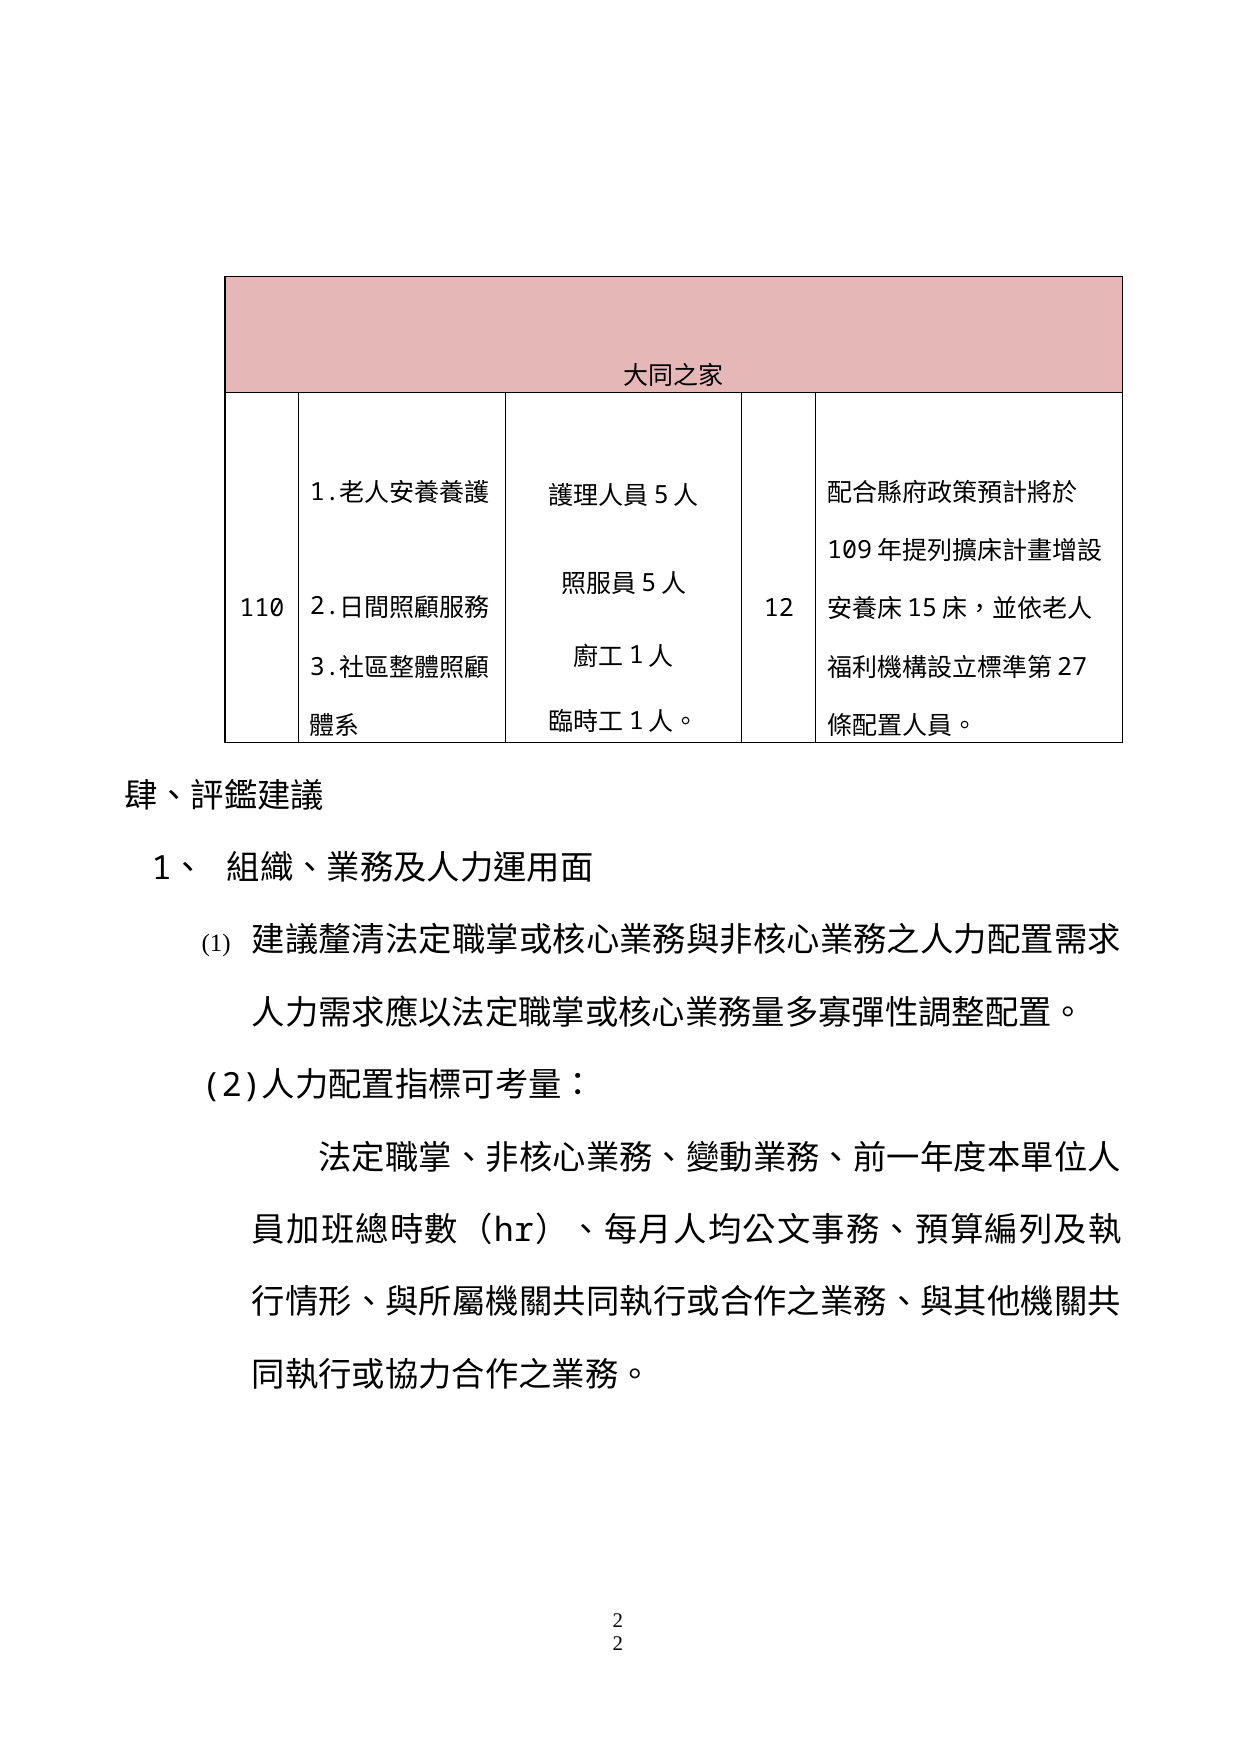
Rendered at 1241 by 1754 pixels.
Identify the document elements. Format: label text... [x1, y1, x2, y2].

list 建議釐清法定職掌或核心業務與非核心業務之人力配置需求，人力需求應以法定職掌或核心業務量多寡彈性調整配置。 [201, 913, 1122, 1034]
table_cell 配合縣府政策預計將於109年提列擴床計畫增設安養床15床，並依老人福利機構設立標準第27條配置人員。 [816, 393, 1122, 742]
table_cell 12 [742, 393, 815, 742]
text 肆、評鑑建議 [124, 768, 1122, 817]
table_cell 1.老人安養養護 2.日間照顧服務 3.社區整體照顧體系 [299, 393, 505, 742]
table_cell 護理人員5人 照服員5人 廚工1人 臨時工1人。 [506, 393, 741, 742]
list 人力配置指標可考量： [201, 1058, 1122, 1106]
list 組織、業務及人力運用面 [151, 841, 1122, 889]
table_cell 110 [226, 393, 298, 742]
table_cell 大同之家 [226, 277, 1122, 392]
text 法定職掌、非核心業務、變動業務、前一年度本單位人員加班總時數（hr）、每月人均公文事務、預算編列及執行情形、與所屬機關共同執行或合作之業務、與其他機關共同執行或協力合作之業務。 [252, 1130, 1122, 1396]
